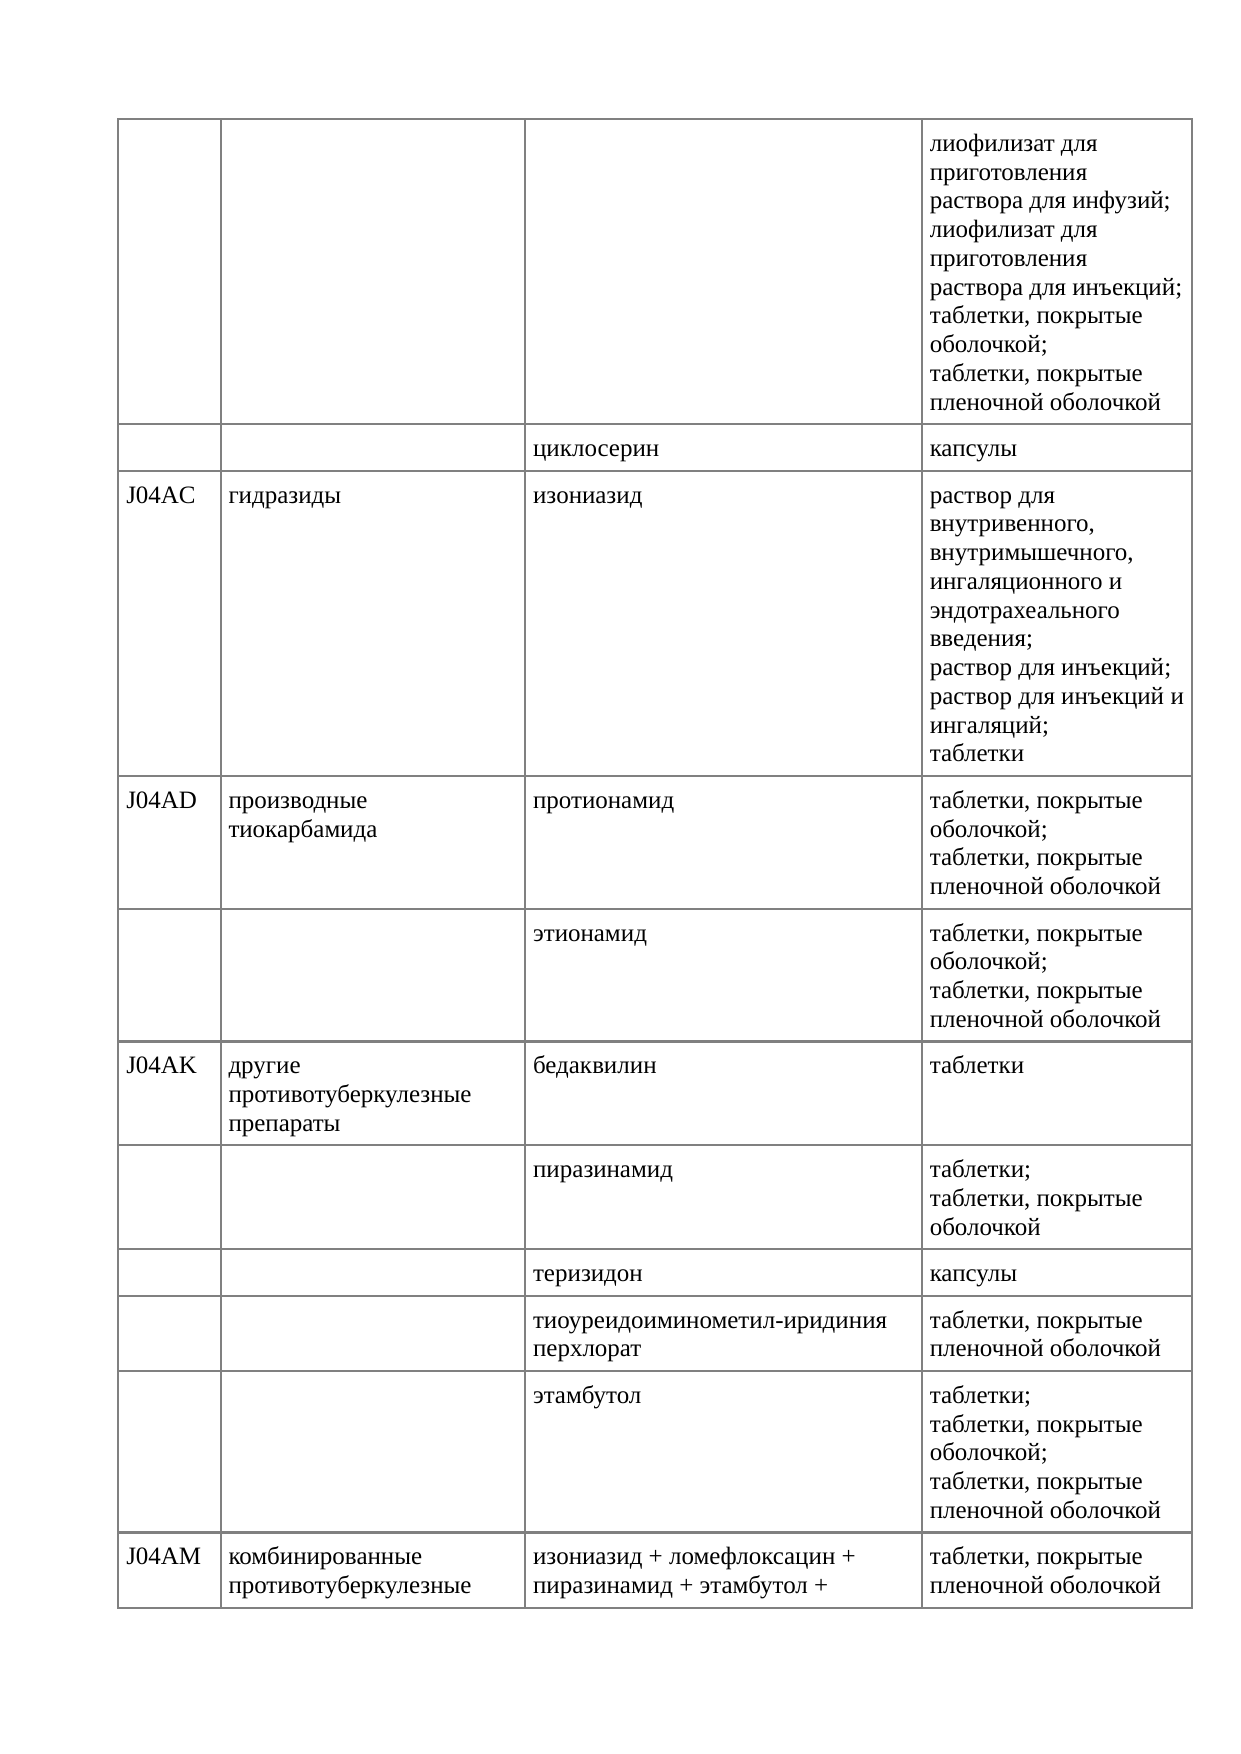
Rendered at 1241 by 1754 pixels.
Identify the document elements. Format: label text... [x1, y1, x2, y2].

table_cell этамбутол [526, 1372, 921, 1531]
table_cell лиофилизат для приготовления раствора для инфузий; лиофилизат для приготовления раствора для инъекций; таблетки, покрытые оболочкой; таблетки, покрытые пленочной оболочкой [923, 120, 1191, 423]
table_cell [222, 425, 524, 470]
table_cell J04AD [119, 777, 220, 908]
table_cell J04AK [119, 1043, 220, 1144]
table_cell капсулы [923, 1250, 1191, 1295]
table_cell [119, 1372, 220, 1531]
table_cell раствор для внутривенного, внутримышечного, ингаляционного и эндотрахеального введения; раствор для инъекций; раствор для инъекций и ингаляций; таблетки [923, 472, 1191, 775]
table_cell таблетки, покрытые пленочной оболочкой [923, 1534, 1191, 1607]
table_cell теризидон [526, 1250, 921, 1295]
table_cell бедаквилин [526, 1043, 921, 1144]
table_cell [119, 910, 220, 1040]
table_cell таблетки; таблетки, покрытые оболочкой; таблетки, покрытые пленочной оболочкой [923, 1372, 1191, 1531]
table_cell [119, 425, 220, 470]
table_cell таблетки; таблетки, покрытые оболочкой [923, 1146, 1191, 1248]
table_cell комбинированные противотуберкулезные [222, 1534, 524, 1607]
table_cell капсулы [923, 425, 1191, 470]
table_cell [222, 1297, 524, 1370]
table_cell таблетки, покрытые оболочкой; таблетки, покрытые пленочной оболочкой [923, 910, 1191, 1040]
table_cell [119, 1250, 220, 1295]
table_cell тиоуреидоиминометил-иридиния перхлорат [526, 1297, 921, 1370]
table_cell [222, 910, 524, 1040]
table_cell J04AM [119, 1534, 220, 1607]
table_cell [222, 1250, 524, 1295]
table_cell производные тиокарбамида [222, 777, 524, 908]
table_cell циклосерин [526, 425, 921, 470]
table_cell протионамид [526, 777, 921, 908]
table_cell изониазид + ломефлоксацин + пиразинамид + этамбутол + [526, 1534, 921, 1607]
table_cell гидразиды [222, 472, 524, 775]
table_cell [119, 1297, 220, 1370]
table_cell этионамид [526, 910, 921, 1040]
table_cell [119, 1146, 220, 1248]
table_cell таблетки, покрытые оболочкой; таблетки, покрытые пленочной оболочкой [923, 777, 1191, 908]
table_cell [526, 120, 921, 423]
table_cell другие противотуберкулезные препараты [222, 1043, 524, 1144]
table_cell [222, 120, 524, 423]
table_cell [222, 1372, 524, 1531]
table_cell J04AC [119, 472, 220, 775]
table_cell пиразинамид [526, 1146, 921, 1248]
table_cell изониазид [526, 472, 921, 775]
table_cell таблетки, покрытые пленочной оболочкой [923, 1297, 1191, 1370]
table_cell таблетки [923, 1043, 1191, 1144]
table_cell [222, 1146, 524, 1248]
table_cell [119, 120, 220, 423]
